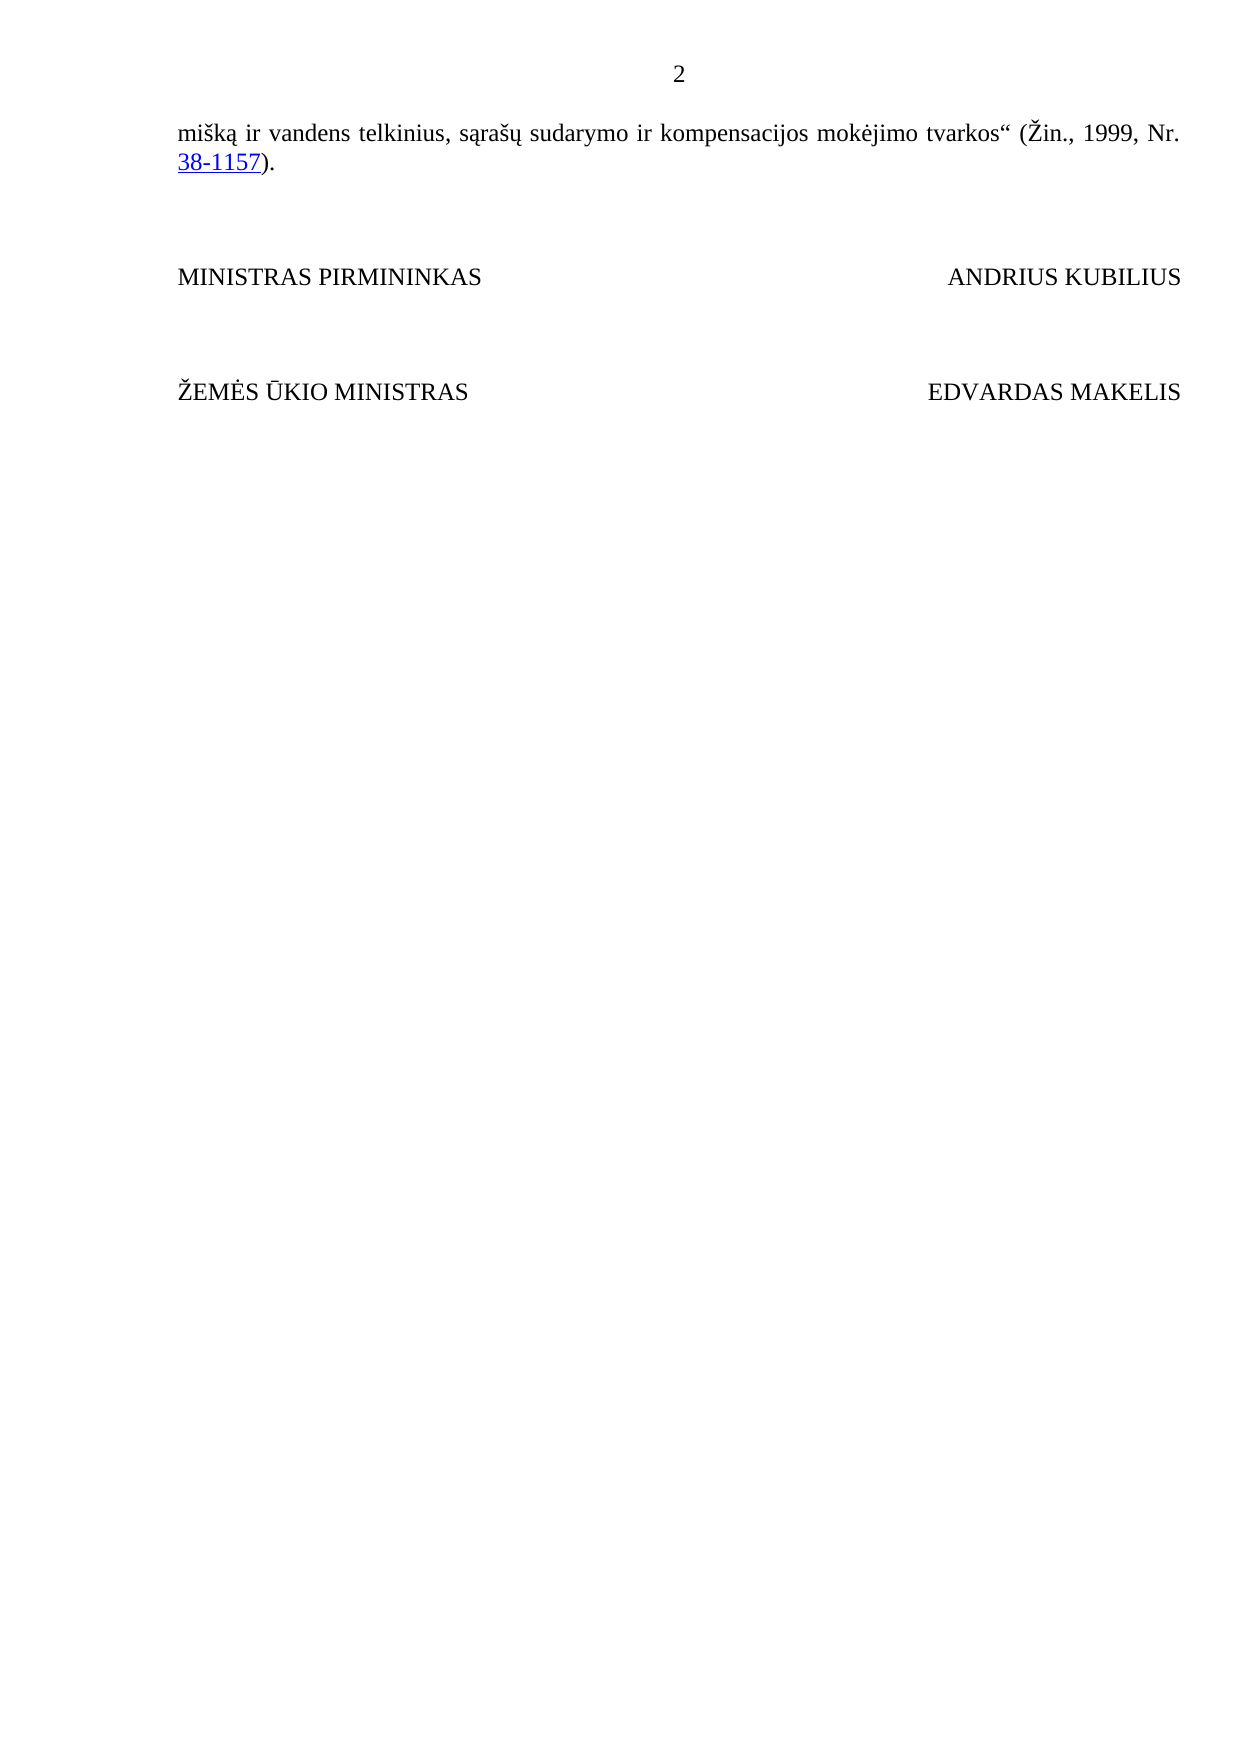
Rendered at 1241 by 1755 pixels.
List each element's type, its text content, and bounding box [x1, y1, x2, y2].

text mišką ir vandens telkinius, sąrašų sudarymo ir kompensacijos mokėjimo tvarkos“ (Žin., 1999, Nr. 38-1157). [177, 118, 1181, 176]
text Žemės ūkio ministras Edvardas Makelis [177, 377, 1181, 406]
text Ministras Pirmininkas Andrius Kubilius [177, 262, 1181, 291]
